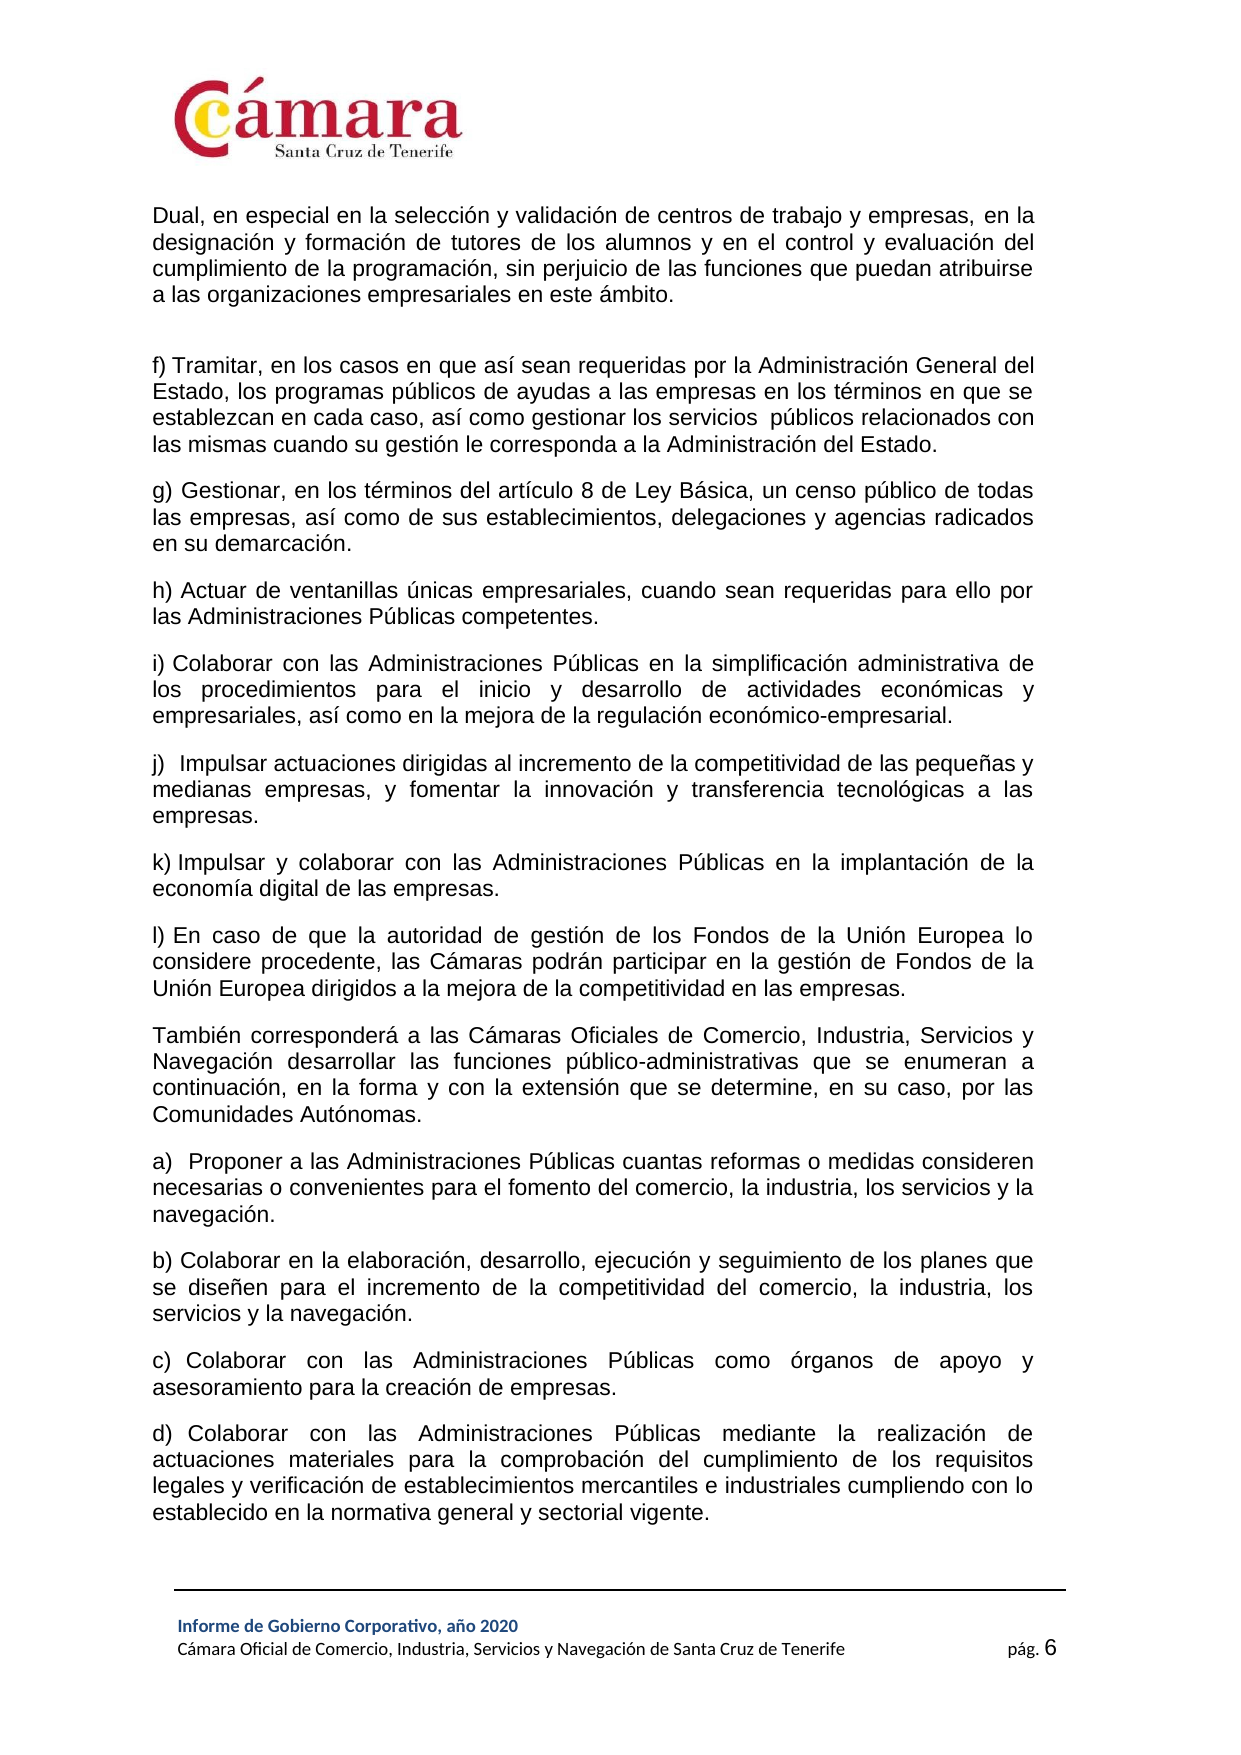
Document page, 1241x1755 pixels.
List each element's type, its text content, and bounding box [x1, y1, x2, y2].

list Actuar de ventanillas únicas empresariales, cuando sean requeridas para ello por las Administraciones Públicas competentes. [152, 577, 1034, 630]
list Dual, en especial en la selección y validación de centros de trabajo y empresas, en la designación y formación de tutores de los alumnos y en el control y evaluación del cumplimiento de la programación, sin perjuicio de las funciones que puedan atribuirse a las organizaciones empresariales en este ámbito. [152, 202, 1034, 308]
text También corresponderá a las Cámaras Oficiales de Comercio, Industria, Servicios y Navegación desarrollar las funciones público-administrativas que se enumeran a continuación, en la forma y con la extensión que se determine, en su caso, por las Comunidades Autónomas. [152, 1022, 1034, 1127]
list Proponer a las Administraciones Públicas cuantas reformas o medidas consideren necesarias o convenientes para el fomento del comercio, la industria, los servicios y la navegación. [152, 1148, 1034, 1227]
list Colaborar con las Administraciones Públicas como órganos de apoyo y asesoramiento para la creación de empresas. [152, 1347, 1034, 1400]
list Colaborar en la elaboración, desarrollo, ejecución y seguimiento de los planes que se diseñen para el incremento de la competitividad del comercio, la industria, los servicios y la navegación. [152, 1247, 1034, 1326]
list Colaborar con las Administraciones Públicas mediante la realización de actuaciones materiales para la comprobación del cumplimiento de los requisitos legales y verificación de establecimientos mercantiles e industriales cumpliendo con lo establecido en la normativa general y sectorial vigente. [152, 1420, 1034, 1525]
list Gestionar, en los términos del artículo 8 de Ley Básica, un censo público de todas las empresas, así como de sus establecimientos, delegaciones y agencias radicados en su demarcación. [152, 477, 1034, 556]
list Colaborar con las Administraciones Públicas en la simplificación administrativa de los procedimientos para el inicio y desarrollo de actividades económicas y empresariales, así como en la mejora de la regulación económico-empresarial. [152, 650, 1034, 729]
list Tramitar, en los casos en que así sean requeridas por la Administración General del Estado, los programas públicos de ayudas a las empresas en los términos en que se establezcan en cada caso, así como gestionar los servicios públicos relacionados con las mismas cuando su gestión le corresponda a la Administración del Estado. [152, 352, 1034, 457]
list Impulsar actuaciones dirigidas al incremento de la competitividad de las pequeñas y medianas empresas, y fomentar la innovación y transferencia tecnológicas a las empresas. [152, 750, 1034, 829]
list En caso de que la autoridad de gestión de los Fondos de la Unión Europea lo considere procedente, las Cámaras podrán participar en la gestión de Fondos de la Unión Europea dirigidos a la mejora de la competitividad en las empresas. [152, 922, 1034, 1001]
list Impulsar y colaborar con las Administraciones Públicas en la implantación de la economía digital de las empresas. [152, 849, 1034, 902]
